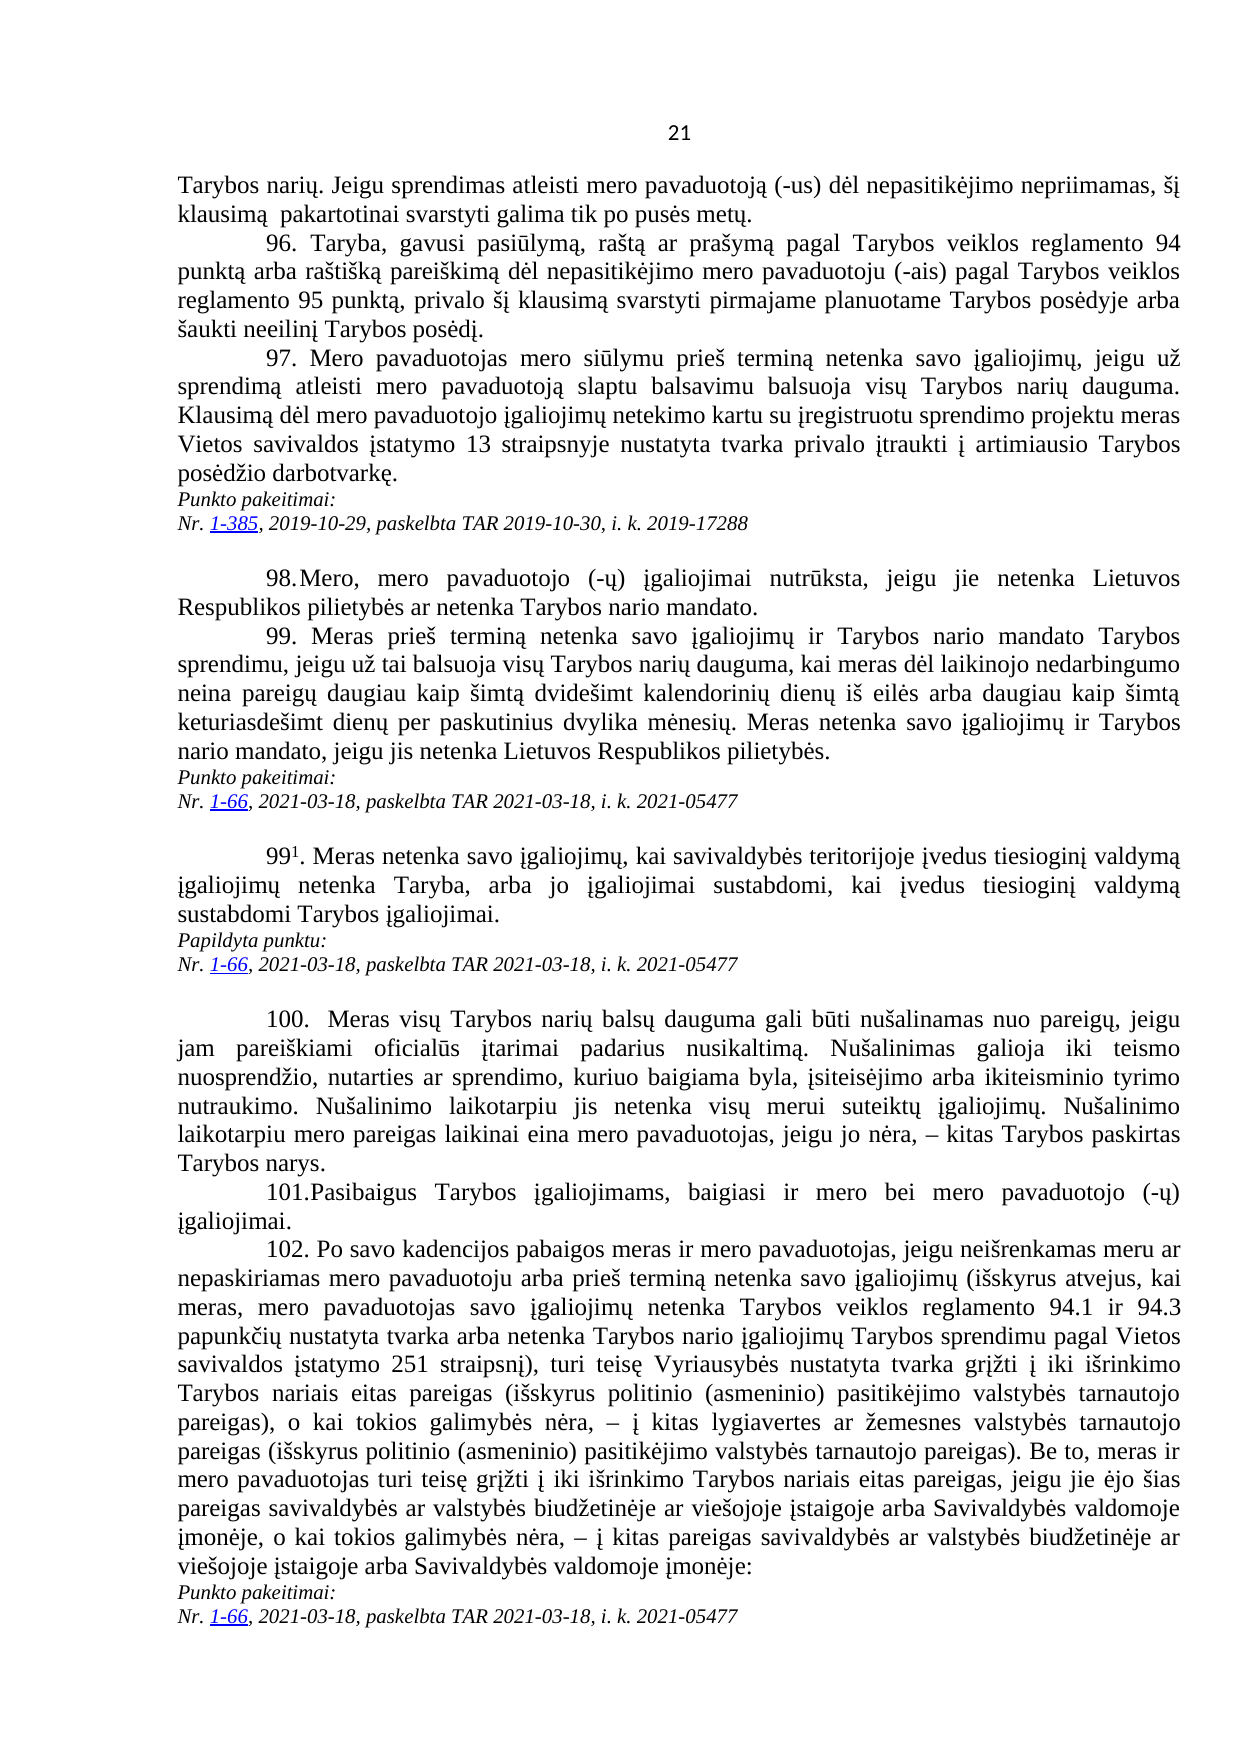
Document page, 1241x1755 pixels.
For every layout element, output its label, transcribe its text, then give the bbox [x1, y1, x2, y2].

text 991. Meras netenka savo įgaliojimų, kai savivaldybės teritorijoje įvedus tiesioginį valdymą įgaliojimų netenka Taryba, arba jo įgaliojimai sustabdomi, kai įvedus tiesioginį valdymą sustabdomi Tarybos įgaliojimai. [177, 841, 1181, 928]
text 97. Mero pavaduotojas mero siūlymu prieš terminą netenka savo įgaliojimų, jeigu už sprendimą atleisti mero pavaduotoją slaptu balsavimu balsuoja visų Tarybos narių dauguma. Klausimą dėl mero pavaduotojo įgaliojimų netekimo kartu su įregistruotu sprendimo projektu meras Vietos savivaldos įstatymo 13 straipsnyje nustatyta tvarka privalo įtraukti į artimiausio Tarybos posėdžio darbotvarkę. [177, 343, 1181, 486]
text Punkto pakeitimai: [177, 486, 1181, 511]
text 96. Taryba, gavusi pasiūlymą, raštą ar prašymą pagal Tarybos veiklos reglamento 94 punktą arba raštišką pareiškimą dėl nepasitikėjimo mero pavaduotoju (-ais) pagal Tarybos veiklos reglamento 95 punktą, privalo šį klausimą svarstyti pirmajame planuotame Tarybos posėdyje arba šaukti neeilinį Tarybos posėdį. [177, 228, 1181, 343]
text 101. Pasibaigus Tarybos įgaliojimams, baigiasi ir mero bei mero pavaduotojo (-ų) įgaliojimai. [177, 1177, 1181, 1234]
text 102. Po savo kadencijos pabaigos meras ir mero pavaduotojas, jeigu neišrenkamas meru ar nepaskiriamas mero pavaduotoju arba prieš terminą netenka savo įgaliojimų (išskyrus atvejus, kai meras, mero pavaduotojas savo įgaliojimų netenka Tarybos veiklos reglamento 94.1 ir 94.3 papunkčių nustatyta tvarka arba netenka Tarybos nario įgaliojimų Tarybos sprendimu pagal Vietos savivaldos įstatymo 251 straipsnį), turi teisę Vyriausybės nustatyta tvarka grįžti į iki išrinkimo Tarybos nariais eitas pareigas (išskyrus politinio (asmeninio) pasitikėjimo valstybės tarnautojo pareigas), o kai tokios galimybės nėra, – į kitas lygiavertes ar žemesnes valstybės tarnautojo pareigas (išskyrus politinio (asmeninio) pasitikėjimo valstybės tarnautojo pareigas). Be to, meras ir mero pavaduotojas turi teisę grįžti į iki išrinkimo Tarybos nariais eitas pareigas, jeigu jie ėjo šias pareigas savivaldybės ar valstybės biudžetinėje ar viešojoje įstaigoje arba Savivaldybės valdomoje įmonėje, o kai tokios galimybės nėra, – į kitas pareigas savivaldybės ar valstybės biudžetinėje ar viešojoje įstaigoje arba Savivaldybės valdomoje įmonėje: [177, 1234, 1181, 1579]
text 100. Meras visų Tarybos narių balsų dauguma gali būti nušalinamas nuo pareigų, jeigu jam pareiškiami oficialūs įtarimai padarius nusikaltimą. Nušalinimas galioja iki teismo nuosprendžio, nutarties ar sprendimo, kuriuo baigiama byla, įsiteisėjimo arba ikiteisminio tyrimo nutraukimo. Nušalinimo laikotarpiu jis netenka visų merui suteiktų įgaliojimų. Nušalinimo laikotarpiu mero pareigas laikinai eina mero pavaduotojas, jeigu jo nėra, – kitas Tarybos paskirtas Tarybos narys. [177, 1004, 1181, 1177]
text Nr. 1-66, 2021-03-18, paskelbta TAR 2021-03-18, i. k. 2021-05477 [177, 952, 1181, 976]
text Papildyta punktu: [177, 928, 1181, 952]
text Punkto pakeitimai: [177, 764, 1181, 789]
text 98. Mero, mero pavaduotojo (-ų) įgaliojimai nutrūksta, jeigu jie netenka Lietuvos Respublikos pilietybės ar netenka Tarybos nario mandato. [177, 563, 1181, 621]
text Punkto pakeitimai: [177, 1579, 1181, 1604]
text Nr. 1-66, 2021-03-18, paskelbta TAR 2021-03-18, i. k. 2021-05477 [177, 789, 1181, 813]
text Tarybos narių. Jeigu sprendimas atleisti mero pavaduotoją (-us) dėl nepasitikėjimo nepriimamas, šį klausimą pakartotinai svarstyti galima tik po pusės metų. [177, 170, 1181, 228]
text Nr. 1-385, 2019-10-29, paskelbta TAR 2019-10-30, i. k. 2019-17288 [177, 511, 1181, 534]
text 99. Meras prieš terminą netenka savo įgaliojimų ir Tarybos nario mandato Tarybos sprendimu, jeigu už tai balsuoja visų Tarybos narių dauguma, kai meras dėl laikinojo nedarbingumo neina pareigų daugiau kaip šimtą dvidešimt kalendorinių dienų iš eilės arba daugiau kaip šimtą keturiasdešimt dienų per paskutinius dvylika mėnesių. Meras netenka savo įgaliojimų ir Tarybos nario mandato, jeigu jis netenka Lietuvos Respublikos pilietybės. [177, 621, 1181, 764]
text Nr. 1-66, 2021-03-18, paskelbta TAR 2021-03-18, i. k. 2021-05477 [177, 1604, 1181, 1628]
